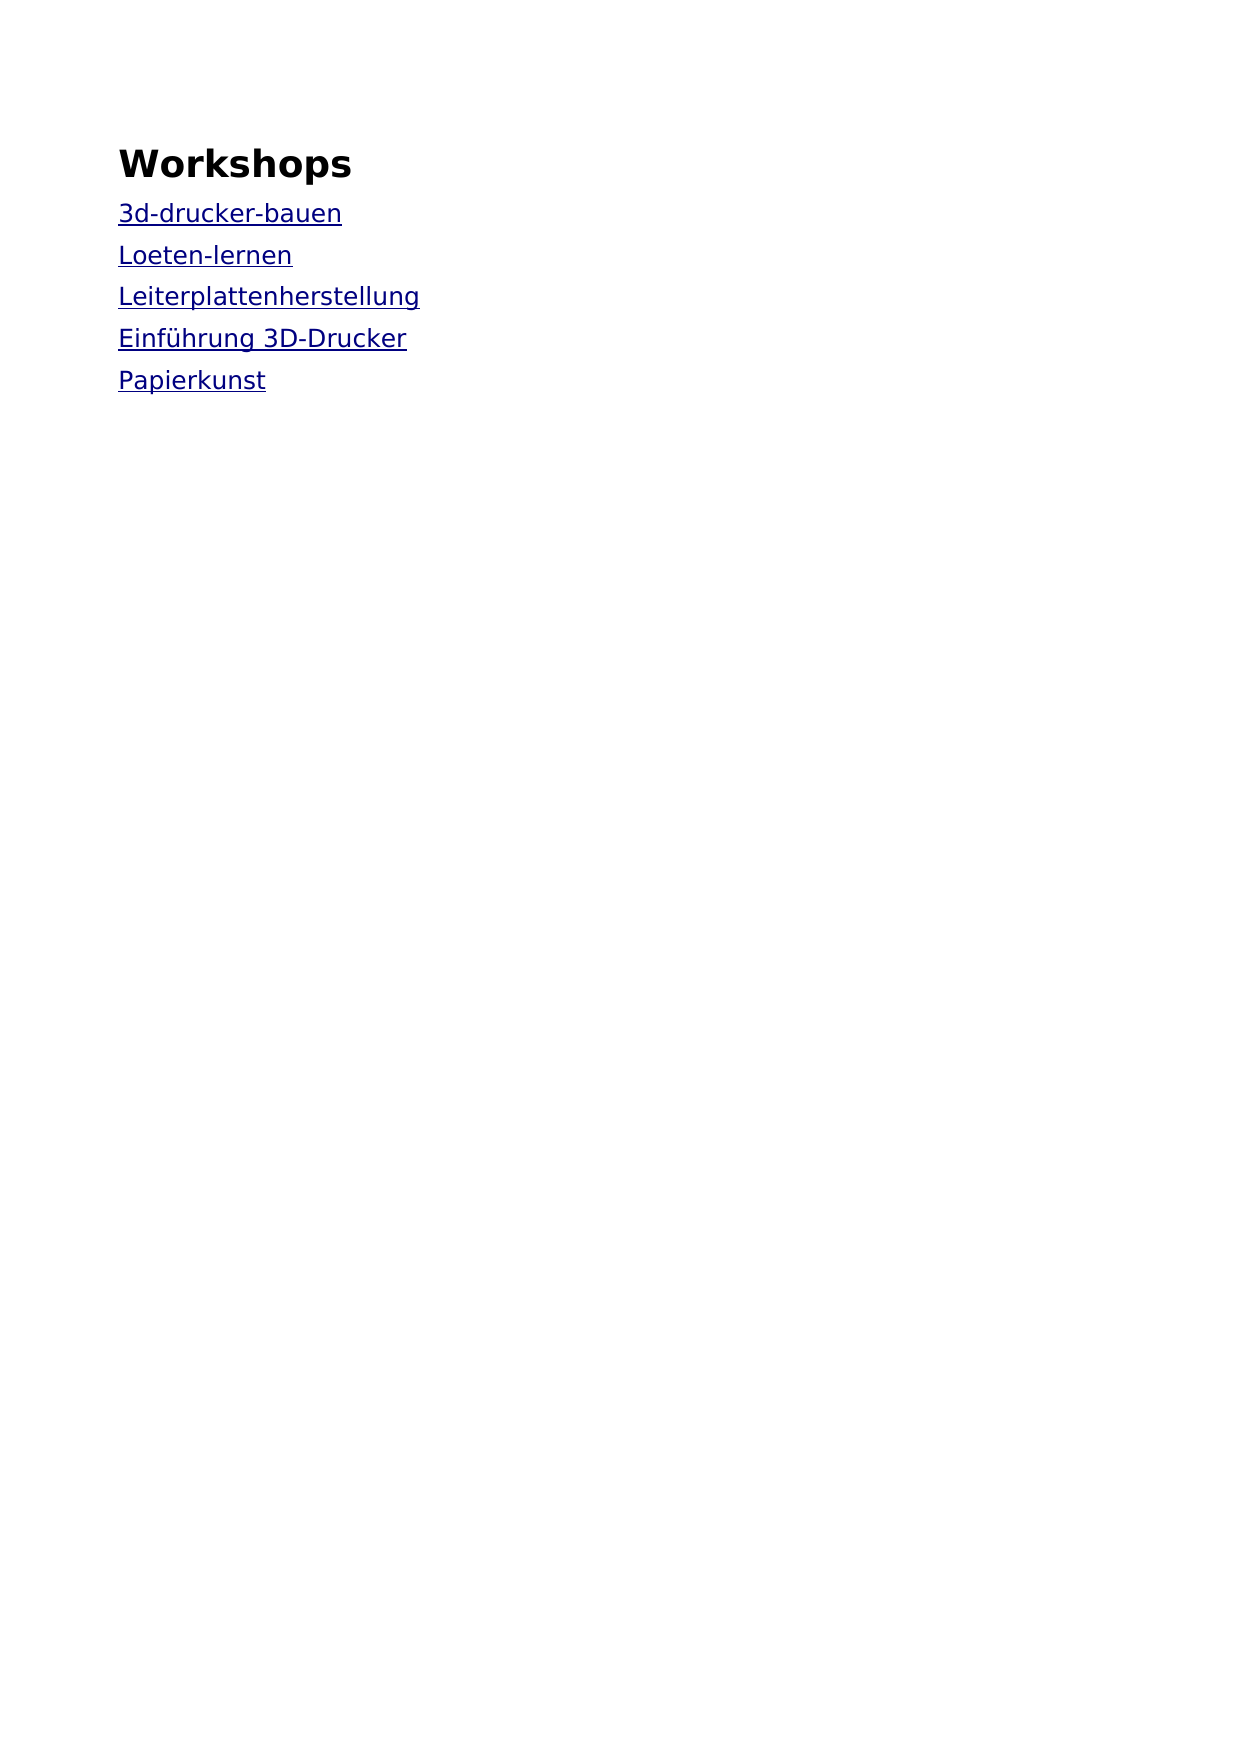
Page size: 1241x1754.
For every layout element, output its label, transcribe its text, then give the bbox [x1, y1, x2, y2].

text Loeten-lernen [118, 241, 1122, 270]
text Leiterplattenherstellung [118, 283, 1122, 312]
text Einführung 3D-Drucker [118, 324, 1122, 353]
text 3d-drucker-bauen [118, 199, 1122, 228]
subtitle Workshops [118, 143, 1122, 187]
text Papierkunst [118, 366, 1122, 395]
